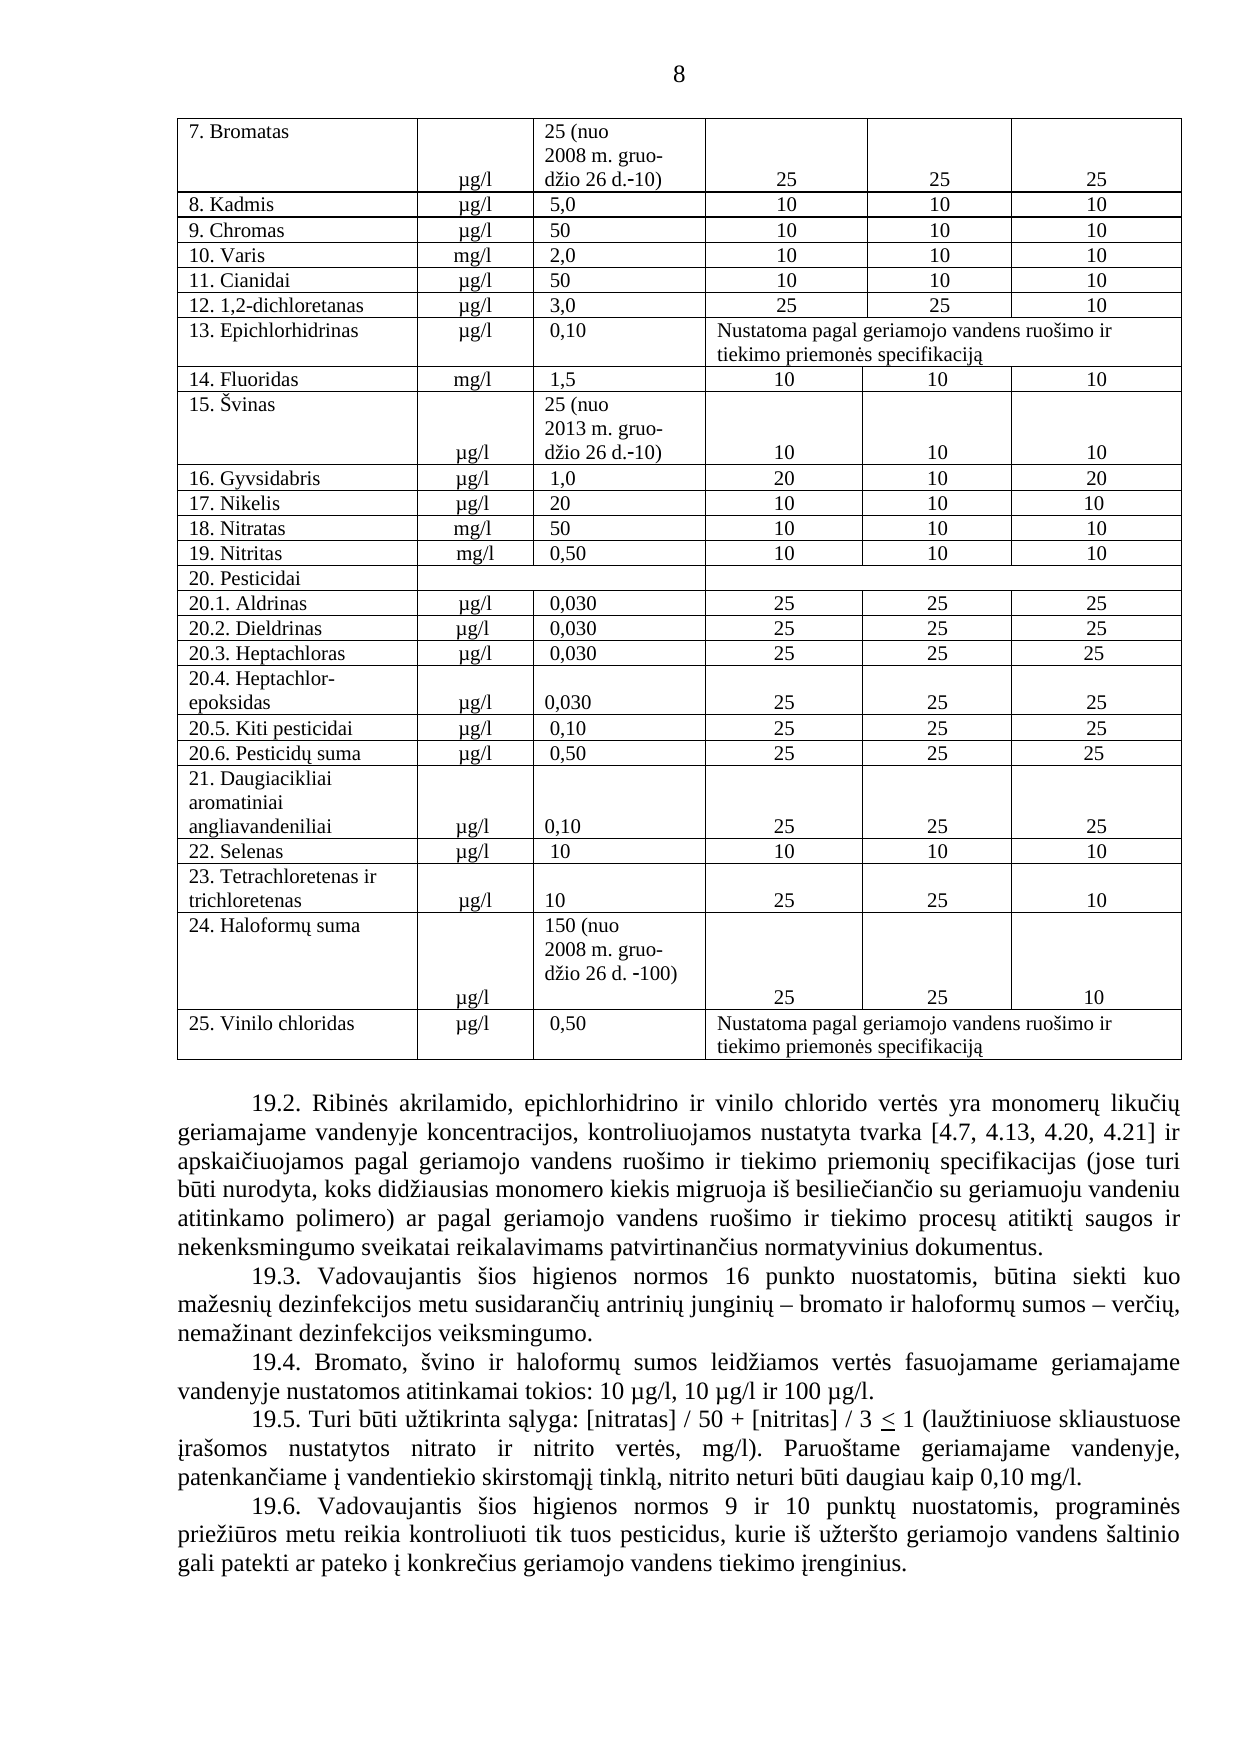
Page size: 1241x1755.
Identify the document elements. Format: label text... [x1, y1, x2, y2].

table_cell 25 [706, 741, 862, 764]
table_cell 20 [706, 465, 862, 489]
table_cell 10 [534, 864, 705, 912]
table_cell 0,50 [534, 741, 705, 764]
table_cell µg/l [418, 913, 533, 1009]
table_cell [418, 566, 705, 590]
table_cell 18. Nitratas [178, 516, 417, 540]
table_cell 14. Fluoridas [178, 367, 417, 391]
text 19.2. Ribinės akrilamido, epichlorhidrino ir vinilo chlorido vertės yra monomerų likučių geriamajame vandenyje koncentracijos, kontroliuojamos nustatyta tvarka [4.7, 4.13, 4.20, 4.21] ir apskaičiuojamos pagal geriamojo vandens ruošimo ir tiekimo priemonių specifikacijas (jose turi būti nurodyta, koks didžiausias monomero kiekis migruoja iš besiliečiančio su geriamuoju vandeniu atitinkamo polimero) ar pagal geriamojo vandens ruošimo ir tiekimo procesų atitiktį saugos ir nekenksmingumo sveikatai reikalavimams patvirtinančius normatyvinius dokumentus. [177, 1088, 1181, 1261]
table_cell 1,0 [534, 465, 705, 489]
table_cell 10 [706, 516, 862, 540]
table_cell 25 [863, 641, 1011, 665]
table_cell 20.6. Pesticidų suma [178, 741, 417, 764]
table_cell 2,0 [534, 243, 705, 267]
table_cell 25 [868, 119, 1011, 191]
table_cell 25 [863, 715, 1011, 739]
table_cell µg/l [418, 218, 533, 242]
table_cell 10 [863, 516, 1011, 540]
table_cell 10 [1012, 218, 1181, 242]
table_cell 25 (nuo 2013 m. gruo-džio 26 d.10) [534, 392, 705, 464]
table_cell 10 [1012, 864, 1181, 912]
table_cell µg/l [418, 318, 533, 366]
table_cell 7. Bromatas [178, 119, 417, 191]
table_cell 13. Epichlorhidrinas [178, 318, 417, 366]
table_cell 24. Haloformų suma [178, 913, 417, 1009]
table_cell µg/l [418, 465, 533, 489]
table_cell 10 [706, 392, 862, 464]
table_cell 22. Selenas [178, 839, 417, 863]
table_cell µg/l [418, 392, 533, 464]
table_cell µg/l [418, 616, 533, 640]
table_cell 10 [1012, 243, 1181, 267]
table_cell µg/l [418, 641, 533, 665]
table_cell 0,50 [534, 541, 705, 565]
table_cell 0,10 [534, 715, 705, 739]
table_cell 19. Nitritas [178, 541, 417, 565]
table_cell 25 [706, 641, 862, 665]
table_cell 10 [706, 268, 867, 292]
table_cell 12. 1,2-dichloretanas [178, 293, 417, 317]
table_cell 25 [863, 666, 1011, 714]
table_cell 25 [863, 766, 1011, 838]
table_cell µg/l [418, 715, 533, 739]
table_cell 25. Vinilo chloridas [178, 1010, 417, 1058]
table_cell 10 [1012, 392, 1181, 464]
text 19.5. Turi būti užtikrinta sąlyga: [nitratas] / 50 + [nitritas] / 3 < 1 (laužtiniuose skliaustuose įrašomos nustatytos nitrato ir nitrito vertės, mg/l). Paruoštame geriamajame vandenyje, patenkančiame į vandentiekio skirstomąjį tinklą, nitrito neturi būti daugiau kaip 0,10 mg/l. [177, 1404, 1181, 1491]
table_cell 0,030 [534, 641, 705, 665]
table_cell 10 [534, 839, 705, 863]
table_cell 25 [1012, 641, 1181, 665]
table_cell 0,030 [534, 616, 705, 640]
table_cell µg/l [418, 491, 533, 514]
table_cell 21. Daugiacikliai aromatiniai angliavandeniliai [178, 766, 417, 838]
table_cell mg/l [418, 516, 533, 540]
table_cell 11. Cianidai [178, 268, 417, 292]
table_cell 50 [534, 218, 705, 242]
text 19.6. Vadovaujantis šios higienos normos 9 ir 10 punktų nuostatomis, programinės priežiūros metu reikia kontroliuoti tik tuos pesticidus, kurie iš užteršto geriamojo vandens šaltinio gali patekti ar pateko į konkrečius geriamojo vandens tiekimo įrenginius. [177, 1491, 1181, 1577]
table_cell 10 [706, 193, 867, 216]
table_cell 23. Tetrachloretenas ir trichloretenas [178, 864, 417, 912]
table_cell 10 [1012, 268, 1181, 292]
table_cell 8. Kadmis [178, 193, 417, 216]
table_cell µg/l [418, 193, 533, 216]
table_cell 20.3. Heptachloras [178, 641, 417, 665]
table_cell 10 [863, 491, 1011, 514]
table_cell 10 [868, 218, 1011, 242]
table_cell 16. Gyvsidabris [178, 465, 417, 489]
table_cell Nustatoma pagal geriamojo vandens ruošimo ir tiekimo priemonės specifikaciją [706, 318, 1181, 366]
table_cell 10 [1012, 293, 1181, 317]
table_cell 25 [706, 293, 867, 317]
table_cell 10 [706, 541, 862, 565]
table_cell 25 [706, 864, 862, 912]
table_cell 17. Nikelis [178, 491, 417, 514]
table_cell 0,030 [534, 666, 705, 714]
table_cell 10 [1012, 913, 1181, 1009]
table_cell 10 [706, 218, 867, 242]
table_cell Nustatoma pagal geriamojo vandens ruošimo ir tiekimo priemonės specifikaciją [706, 1010, 1181, 1058]
table_cell 50 [534, 516, 705, 540]
text 19.3. Vadovaujantis šios higienos normos 16 punkto nuostatomis, būtina siekti kuo mažesnių dezinfekcijos metu susidarančių antrinių junginių – bromato ir haloformų sumos – verčių, nemažinant dezinfekcijos veiksmingumo. [177, 1261, 1181, 1347]
table_cell 0,10 [534, 318, 705, 366]
table_cell 10. Varis [178, 243, 417, 267]
table_cell 0,10 [534, 766, 705, 838]
table_cell µg/l [418, 766, 533, 838]
table_cell 25 [706, 591, 862, 615]
table_cell 25 [1012, 591, 1181, 615]
table_cell 20.1. Aldrinas [178, 591, 417, 615]
table_cell 50 [534, 268, 705, 292]
table_cell 25 [1012, 741, 1181, 764]
table_cell 10 [863, 541, 1011, 565]
table_cell 10 [1012, 839, 1181, 863]
table_cell 10 [868, 243, 1011, 267]
table_cell 10 [863, 465, 1011, 489]
table_cell 25 [706, 766, 862, 838]
table_cell 10 [868, 193, 1011, 216]
table_cell 25 [706, 119, 867, 191]
table_cell 10 [1012, 541, 1181, 565]
table_cell mg/l [418, 541, 533, 565]
table_cell 25 [863, 591, 1011, 615]
table_cell 25 [1012, 715, 1181, 739]
table_cell µg/l [418, 119, 533, 191]
table_cell 25 [1012, 119, 1181, 191]
table_cell 10 [1012, 193, 1181, 216]
table_cell mg/l [418, 367, 533, 391]
table_cell 25 [706, 666, 862, 714]
table_cell 20. Pesticidai [178, 566, 417, 590]
table_cell 150 (nuo 2008 m. gruo-džio 26 d. 100) [534, 913, 705, 1009]
table_cell 25 [863, 864, 1011, 912]
table_cell 25 [863, 616, 1011, 640]
table_cell [706, 566, 1181, 590]
table_cell 10 [706, 243, 867, 267]
table_cell 25 [706, 913, 862, 1009]
table_cell 0,030 [534, 591, 705, 615]
table_cell 5,0 [534, 193, 705, 216]
table_cell µg/l [418, 268, 533, 292]
table_cell µg/l [418, 864, 533, 912]
table_cell 10 [706, 491, 862, 514]
table_cell 20.2. Dieldrinas [178, 616, 417, 640]
table_cell 25 (nuo 2008 m. gruo-džio 26 d.10) [534, 119, 705, 191]
table_cell µg/l [418, 1010, 533, 1058]
table_cell 25 [868, 293, 1011, 317]
table_cell 10 [863, 839, 1011, 863]
table_cell 10 [1012, 516, 1181, 540]
table_cell 3,0 [534, 293, 705, 317]
table_cell 10 [868, 268, 1011, 292]
table_cell mg/l [418, 243, 533, 267]
table_cell 15. Švinas [178, 392, 417, 464]
text 19.4. Bromato, švino ir haloformų sumos leidžiamos vertės fasuojamame geriamajame vandenyje nustatomos atitinkamai tokios: 10 µg/l, 10 µg/l ir 100 µg/l. [177, 1347, 1181, 1404]
table_cell 20.4. Heptachlor- epoksidas [178, 666, 417, 714]
table_cell µg/l [418, 591, 533, 615]
table_cell 10 [706, 839, 862, 863]
table_cell µg/l [418, 741, 533, 764]
table_cell 10 [1012, 367, 1181, 391]
table_cell 25 [1012, 766, 1181, 838]
table_cell 25 [706, 715, 862, 739]
table_cell µg/l [418, 839, 533, 863]
table_cell 25 [706, 616, 862, 640]
table_cell 25 [1012, 616, 1181, 640]
table_cell 0,50 [534, 1010, 705, 1058]
table_cell 10 [863, 367, 1011, 391]
table_cell 10 [1012, 491, 1181, 514]
table_cell 1,5 [534, 367, 705, 391]
table_cell 20 [534, 491, 705, 514]
table_cell 20 [1012, 465, 1181, 489]
table_cell µg/l [418, 293, 533, 317]
table_cell 10 [863, 392, 1011, 464]
table_cell 25 [863, 913, 1011, 1009]
table_cell 10 [706, 367, 862, 391]
table_cell 20.5. Kiti pesticidai [178, 715, 417, 739]
table_cell µg/l [418, 666, 533, 714]
table_cell 9. Chromas [178, 218, 417, 242]
table_cell 25 [1012, 666, 1181, 714]
table_cell 25 [863, 741, 1011, 764]
